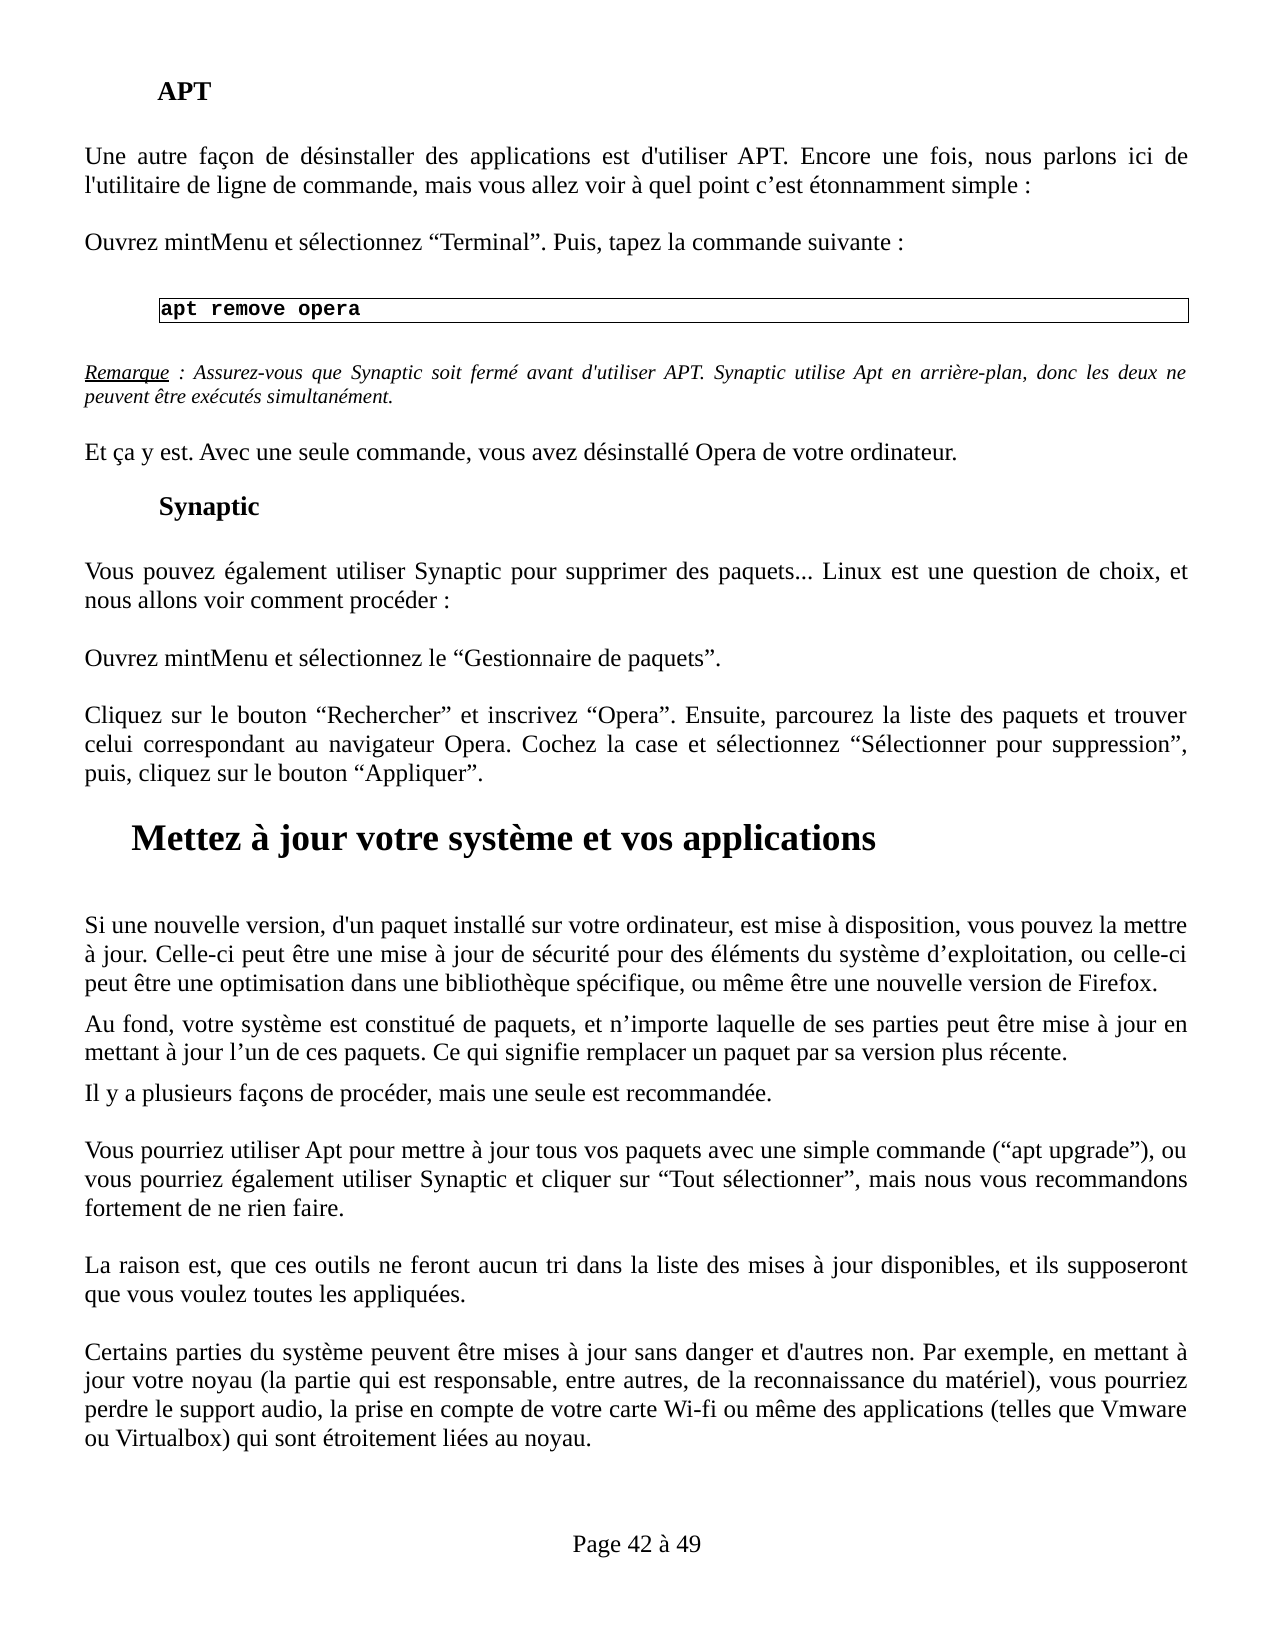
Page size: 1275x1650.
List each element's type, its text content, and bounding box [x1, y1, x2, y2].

text Remarque : Assurez-vous que Synaptic soit fermé avant d'utiliser APT. Synaptic utilise Apt en arrière-plan, donc les deux ne peuvent être exécutés simultanément. [84, 360, 1189, 408]
text apt remove opera [160, 299, 1188, 322]
text Il y a plusieurs façons de procéder, mais une seule est recommandée. [84, 1078, 1189, 1107]
text Si une nouvelle version, d'un paquet installé sur votre ordinateur, est mise à disposition, vous pouvez la mettre à jour. Celle-ci peut être une mise à jour de sécurité pour des éléments du système d’exploitation, ou celle-ci peut être une optimisation dans une bibliothèque spécifique, ou même être une nouvelle version de Firefox. [84, 911, 1189, 997]
text Ouvrez mintMenu et sélectionnez le “Gestionnaire de paquets”. [84, 643, 1189, 671]
text La raison est, que ces outils ne feront aucun tri dans la liste des mises à jour disponibles, et ils supposeront que vous voulez toutes les appliquées. [84, 1250, 1189, 1308]
text Au fond, votre système est constitué de paquets, et n’importe laquelle de ses parties peut être mise à jour en mettant à jour l’un de ces paquets. Ce qui signifie remplacer un paquet par sa version plus récente. [84, 1009, 1189, 1066]
subtitle Synaptic [84, 490, 1189, 521]
text Mettez à jour votre système et vos applications [84, 815, 1189, 858]
text Vous pouvez également utiliser Synaptic pour supprimer des paquets... Linux est une question de choix, et nous allons voir comment procéder : [84, 556, 1189, 614]
text Ouvrez mintMenu et sélectionnez “Terminal”. Puis, tapez la commande suivante : [84, 227, 1189, 256]
text Une autre façon de désinstaller des applications est d'utiliser APT. Encore une fois, nous parlons ici de l'utilitaire de ligne de commande, mais vous allez voir à quel point c’est étonnamment simple : [84, 141, 1189, 199]
text Cliquez sur le bouton “Rechercher” et inscrivez “Opera”. Ensuite, parcourez la liste des paquets et trouver celui correspondant au navigateur Opera. Cochez la case et sélectionnez “Sélectionner pour suppression”, puis, cliquez sur le bouton “Appliquer”. [84, 700, 1189, 786]
text Vous pourriez utiliser Apt pour mettre à jour tous vos paquets avec une simple commande (“apt upgrade”), ou vous pourriez également utiliser Synaptic et cliquer sur “Tout sélectionner”, mais nous vous recommandons fortement de ne rien faire. [84, 1135, 1189, 1222]
text Et ça y est. Avec une seule commande, vous avez désinstallé Opera de votre ordinateur. [84, 437, 1189, 465]
text Certains parties du système peuvent être mises à jour sans danger et d'autres non. Par exemple, en mettant à jour votre noyau (la partie qui est responsable, entre autres, de la reconnaissance du matériel), vous pourriez perdre le support audio, la prise en compte de votre carte Wi-fi ou même des applications (telles que Vmware ou Virtualbox) qui sont étroitement liées au noyau. [84, 1337, 1189, 1452]
subtitle APT [84, 75, 1189, 106]
